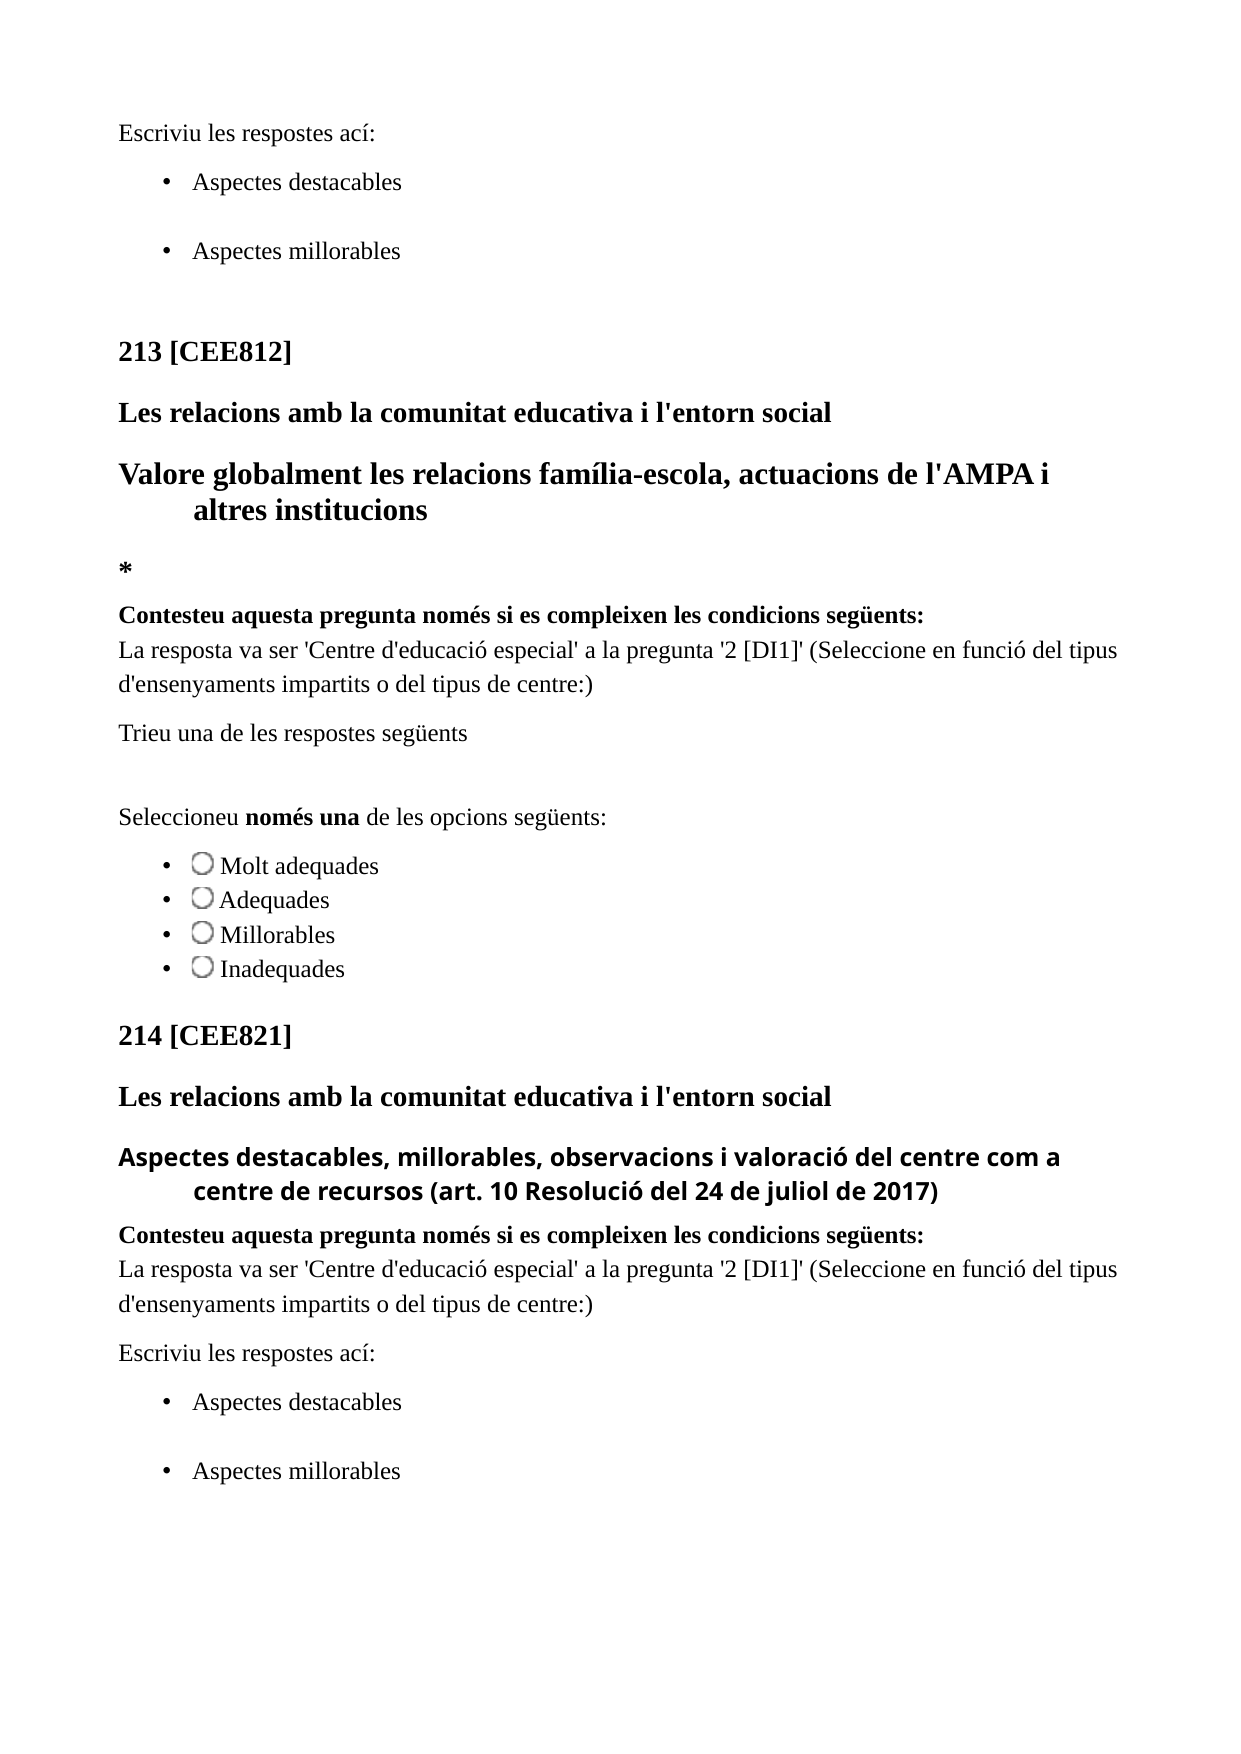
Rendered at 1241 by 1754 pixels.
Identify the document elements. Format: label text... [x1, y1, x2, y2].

list Inadequades [162, 954, 1122, 983]
picture [191, 956, 214, 978]
subtitle Valore globalment les relacions família-escola, actuacions de l'AMPA i altres institucions [118, 456, 1122, 527]
text Seleccioneu només una de les opcions següents: [118, 768, 1122, 831]
list Aspectes destacables [162, 1387, 1122, 1416]
picture [191, 852, 214, 875]
list Aspectes millorables [162, 236, 1122, 265]
list Aspectes millorables [162, 1456, 1122, 1485]
subtitle 214 [CEE821] [118, 1018, 1122, 1052]
text Contesteu aquesta pregunta només si es compleixen les condicions següents: La resposta va ser 'Centre d'educació especial' a la pregunta '2 [DI1]' (Seleccione en funció del tipus d'ensenyaments impartits o del tipus de centre:) [118, 601, 1122, 698]
list Millorables [162, 920, 1122, 949]
list Adequades [162, 886, 1122, 914]
picture [191, 887, 214, 909]
text Trieu una de les respostes següents [118, 718, 1122, 747]
subtitle * [118, 554, 1122, 588]
list Aspectes destacables [162, 167, 1122, 196]
text Contesteu aquesta pregunta només si es compleixen les condicions següents: La resposta va ser 'Centre d'educació especial' a la pregunta '2 [DI1]' (Seleccione en funció del tipus d'ensenyaments impartits o del tipus de centre:) [118, 1220, 1122, 1318]
picture [191, 921, 214, 944]
text Escriviu les respostes ací: [118, 118, 1122, 147]
subtitle Les relacions amb la comunitat educativa i l'entorn social [118, 1079, 1122, 1112]
text Escriviu les respostes ací: [118, 1338, 1122, 1367]
subtitle Les relacions amb la comunitat educativa i l'entorn social [118, 395, 1122, 428]
list Molt adequades [162, 851, 1122, 880]
subtitle 213 [CEE812] [118, 334, 1122, 368]
subtitle Aspectes destacables, millorables, observacions i valoració del centre com a centre de recursos (art. 10 Resolució del 24 de juliol de 2017) [118, 1139, 1122, 1208]
